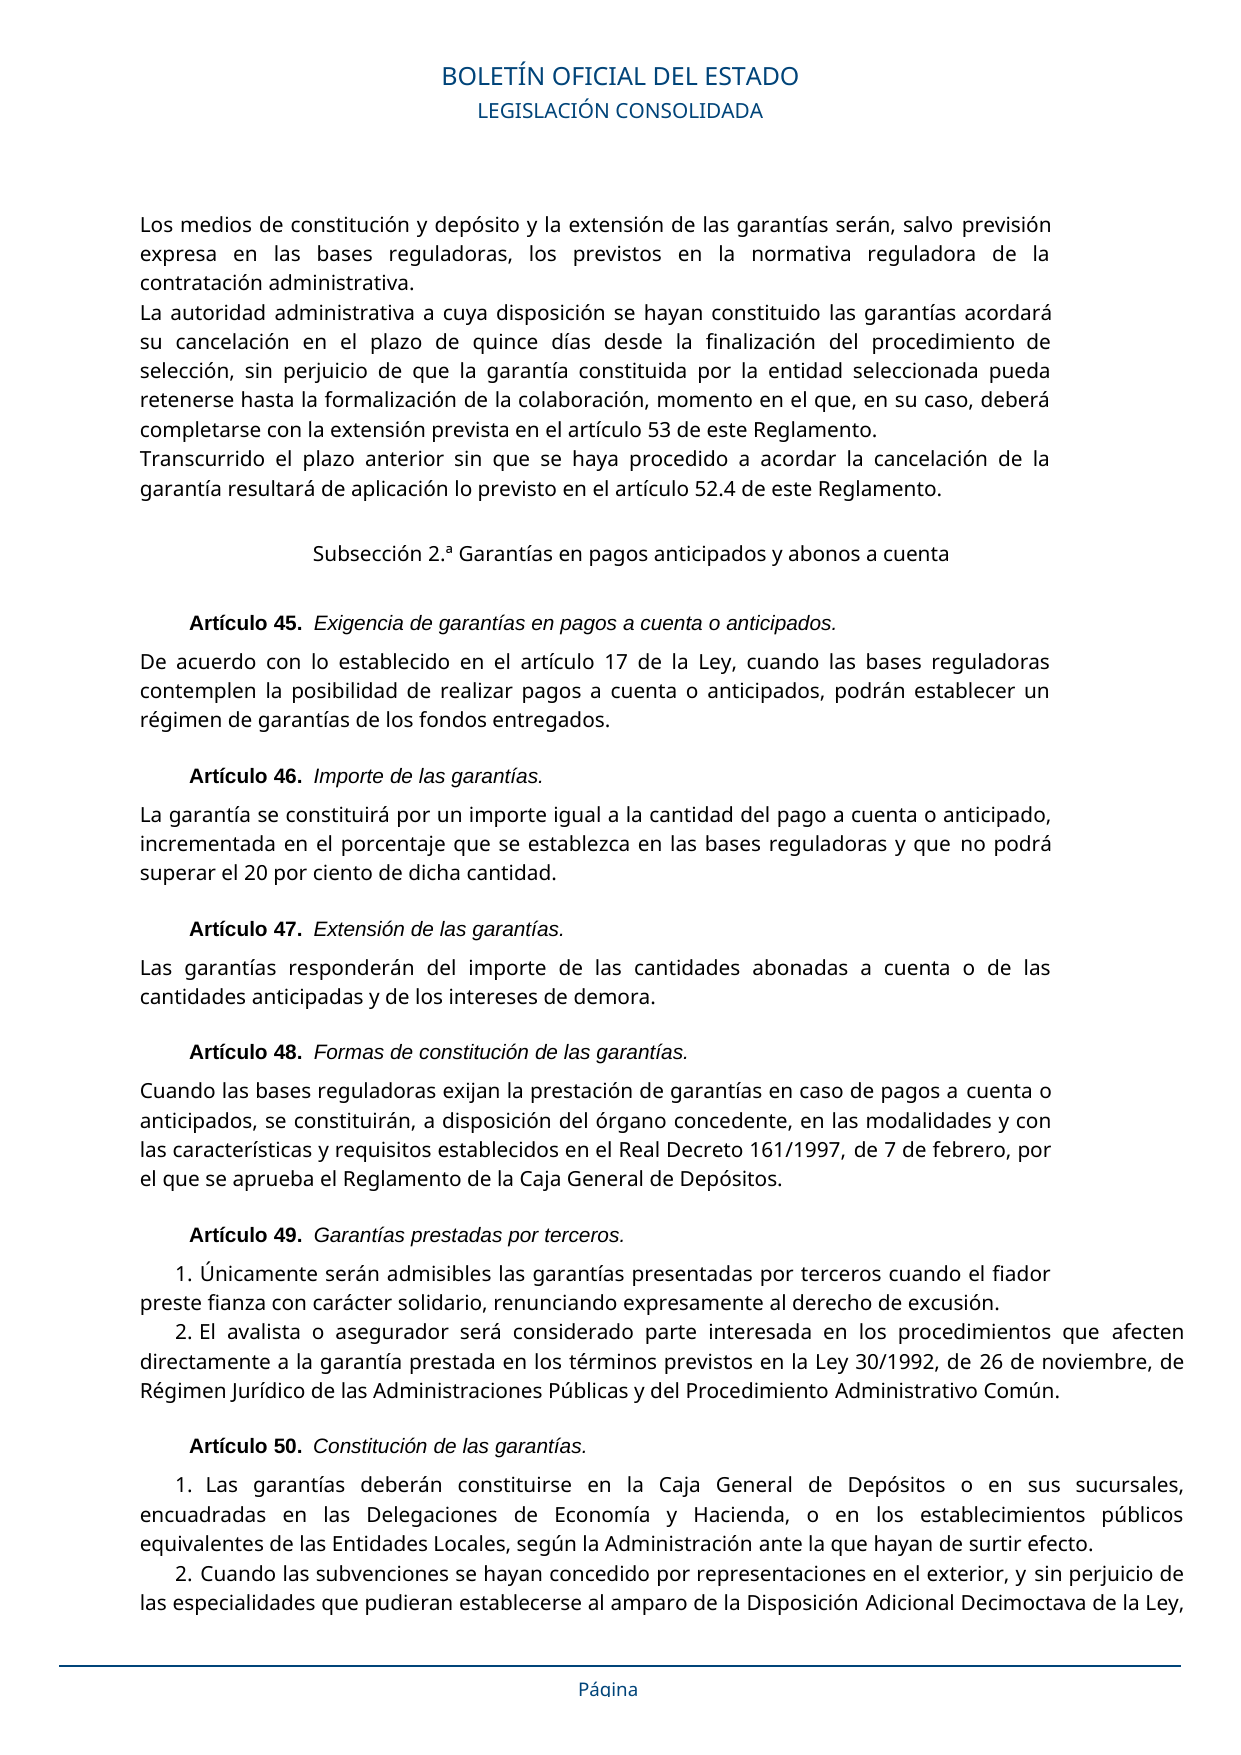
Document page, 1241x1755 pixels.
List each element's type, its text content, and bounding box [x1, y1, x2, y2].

text Artículo 49. Garantías prestadas por terceros. [189, 1222, 1184, 1246]
text Artículo 45. Exigencia de garantías en pagos a cuenta o anticipados. [189, 611, 1184, 634]
text Las garantías responderán del importe de las cantidades abonadas a cuenta o de las cantidades anticipadas y de los intereses de demora. [139, 953, 1052, 1011]
text Artículo 46. Importe de las garantías. [189, 763, 1184, 787]
text Cuando las bases reguladoras exijan la prestación de garantías en caso de pagos a cuenta o anticipados, se constituirán, a disposición del órgano concedente, en las modalidades y con las características y requisitos establecidos en el Real Decreto 161/1997, de 7 de febrero, por el que se aprueba el Reglamento de la Caja General de Depósitos. [139, 1076, 1052, 1193]
list Únicamente serán admisibles las garantías presentadas por terceros cuando el fiador preste fianza con carácter solidario, renunciando expresamente al derecho de excusión. [139, 1259, 1052, 1316]
text Artículo 50. Constitución de las garantías. [189, 1434, 1184, 1458]
text La garantía se constituirá por un importe igual a la cantidad del pago a cuenta o anticipado, incrementada en el porcentaje que se establezca en las bases reguladoras y que no podrá superar el 20 por ciento de dicha cantidad. [139, 800, 1052, 887]
text La autoridad administrativa a cuya disposición se hayan constituido las garantías acordará su cancelación en el plazo de quince días desde la finalización del procedimiento de selección, sin perjuicio de que la garantía constituida por la entidad seleccionada pueda retenerse hasta la formalización de la colaboración, momento en el que, en su caso, deberá completarse con la extensión prevista en el artículo 53 de este Reglamento. [139, 298, 1052, 443]
text De acuerdo con lo establecido en el artículo 17 de la Ley, cuando las bases reguladoras contemplen la posibilidad de realizar pagos a cuenta o anticipados, podrán establecer un régimen de garantías de los fondos entregados. [139, 647, 1052, 734]
text Artículo 48. Formas de constitución de las garantías. [189, 1040, 1184, 1064]
list Cuando las subvenciones se hayan concedido por representaciones en el exterior, y sin perjuicio de las especialidades que pudieran establecerse al amparo de la Disposición Adicional Decimoctava de la Ley, [139, 1559, 1184, 1616]
list El avalista o asegurador será considerado parte interesada en los procedimientos que afecten directamente a la garantía prestada en los términos previstos en la Ley 30/1992, de 26 de noviembre, de Régimen Jurídico de las Administraciones Públicas y del Procedimiento Administrativo Común. [139, 1317, 1184, 1404]
text Transcurrido el plazo anterior sin que se haya procedido a acordar la cancelación de la garantía resultará de aplicación lo previsto en el artículo 52.4 de este Reglamento. [139, 444, 1052, 502]
text Los medios de constitución y depósito y la extensión de las garantías serán, salvo previsión expresa en las bases reguladoras, los previstos en la normativa reguladora de la contratación administrativa. [139, 210, 1052, 297]
text Artículo 47. Extensión de las garantías. [189, 917, 1184, 941]
list Las garantías deberán constituirse en la Caja General de Depósitos o en sus sucursales, encuadradas en las Delegaciones de Economía y Hacienda, o en los establecimientos públicos equivalentes de las Entidades Locales, según la Administración ante la que hayan de surtir efecto. [139, 1471, 1184, 1557]
text Subsección 2.ª Garantías en pagos anticipados y abonos a cuenta [313, 539, 1184, 567]
